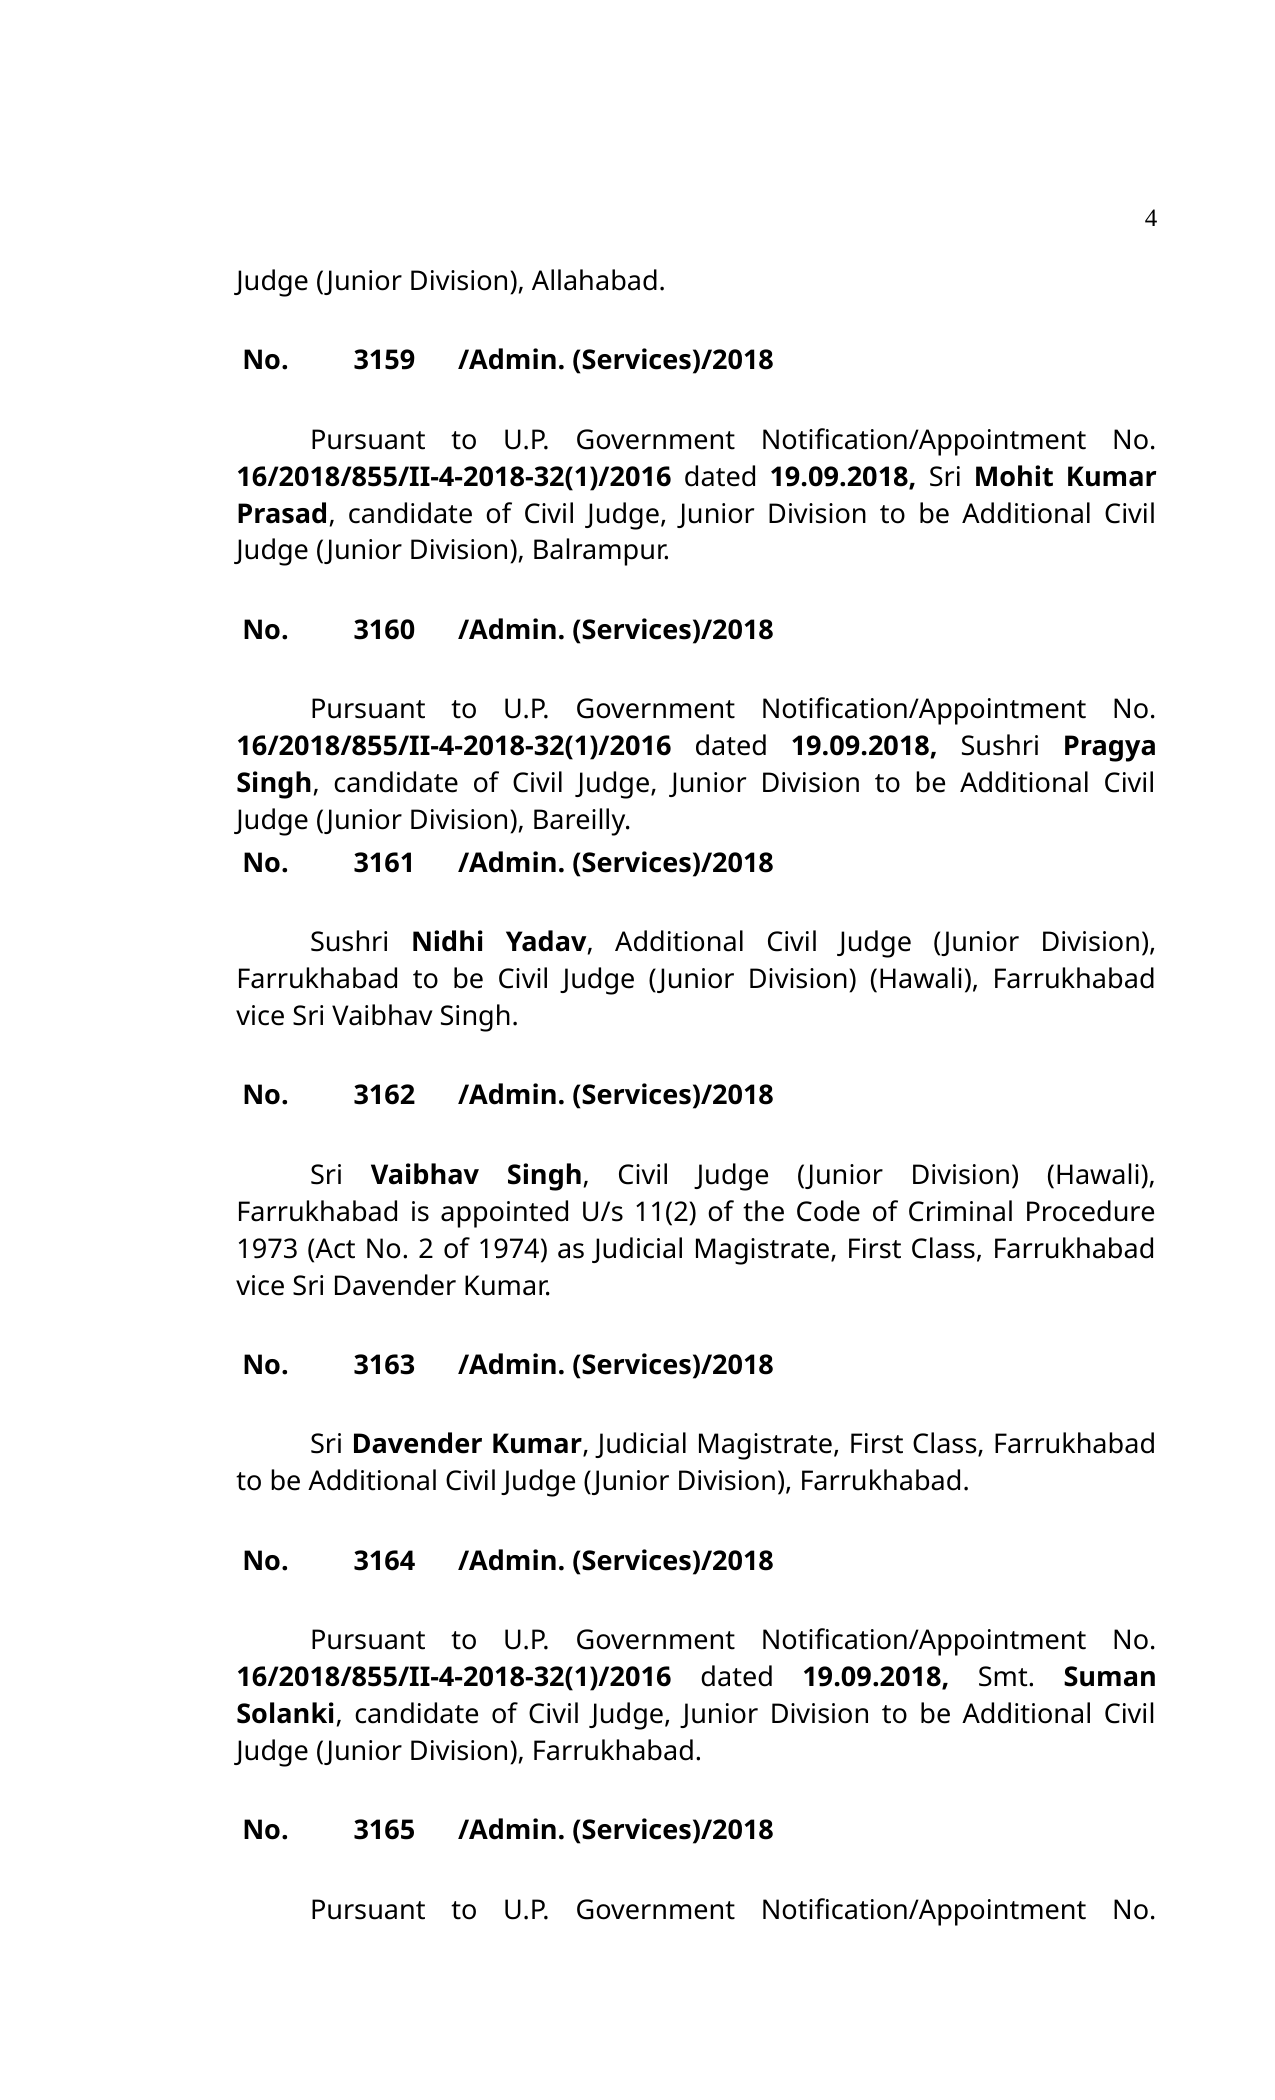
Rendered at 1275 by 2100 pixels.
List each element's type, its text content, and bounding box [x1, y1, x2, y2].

table_header /Admin. (Services)/2018 [452, 838, 811, 886]
table_header [310, 838, 452, 886]
table_header /Admin. (Services)/2018 [452, 1805, 811, 1853]
table_header /Admin. (Services)/2018 [452, 1340, 811, 1388]
text Sushri Nidhi Yadav, Additional Civil Judge (Junior Division), Farrukhabad to be Civil Judge (Junior Division) (Hawali), Farrukhabad vice Sri Vaibhav Singh. [236, 923, 1157, 1033]
text Pursuant to U.P. Government Notification/Appointment No. 16/2018/855/II-4-2018-32(1)/2016 dated 19.09.2018, Sushri Pragya Singh, candidate of Civil Judge, Junior Division to be Additional Civil Judge (Junior Division), Bareilly. [236, 690, 1157, 837]
table_header /Admin. (Services)/2018 [452, 605, 811, 653]
table_header No. [236, 1805, 310, 1853]
text Judge (Junior Division), Allahabad. [236, 261, 1157, 298]
table_header No. [236, 838, 310, 886]
table_header No. [236, 335, 310, 383]
table_header No. [236, 1536, 310, 1584]
text Sri Vaibhav Singh, Civil Judge (Junior Division) (Hawali), Farrukhabad is appointed U/s 11(2) of the Code of Criminal Procedure 1973 (Act No. 2 of 1974) as Judicial Magistrate, First Class, Farrukhabad vice Sri Davender Kumar. [236, 1155, 1157, 1303]
table_header [310, 1070, 452, 1118]
table_header /Admin. (Services)/2018 [452, 1070, 811, 1118]
table_header [310, 605, 452, 653]
text Pursuant to U.P. Government Notification/Appointment No. 16/2018/855/II-4-2018-32(1)/2016 dated 19.09.2018, Sri Mohit Kumar Prasad, candidate of Civil Judge, Junior Division to be Additional Civil Judge (Junior Division), Balrampur. [236, 420, 1157, 568]
table_header [310, 335, 452, 383]
table_header No. [236, 605, 310, 653]
table_header [310, 1536, 452, 1584]
table_header No. [236, 1070, 310, 1118]
table_header /Admin. (Services)/2018 [452, 1536, 811, 1584]
table_header [310, 1340, 452, 1388]
text Sri Davender Kumar, Judicial Magistrate, First Class, Farrukhabad to be Additional Civil Judge (Junior Division), Farrukhabad. [236, 1425, 1157, 1499]
text Pursuant to U.P. Government Notification/Appointment No. [236, 1890, 1157, 1927]
text Pursuant to U.P. Government Notification/Appointment No. 16/2018/855/II-4-2018-32(1)/2016 dated 19.09.2018, Smt. Suman Solanki, candidate of Civil Judge, Junior Division to be Additional Civil Judge (Junior Division), Farrukhabad. [236, 1621, 1157, 1768]
table_header [310, 1805, 452, 1853]
table_header No. [236, 1340, 310, 1388]
table_header /Admin. (Services)/2018 [452, 335, 811, 383]
